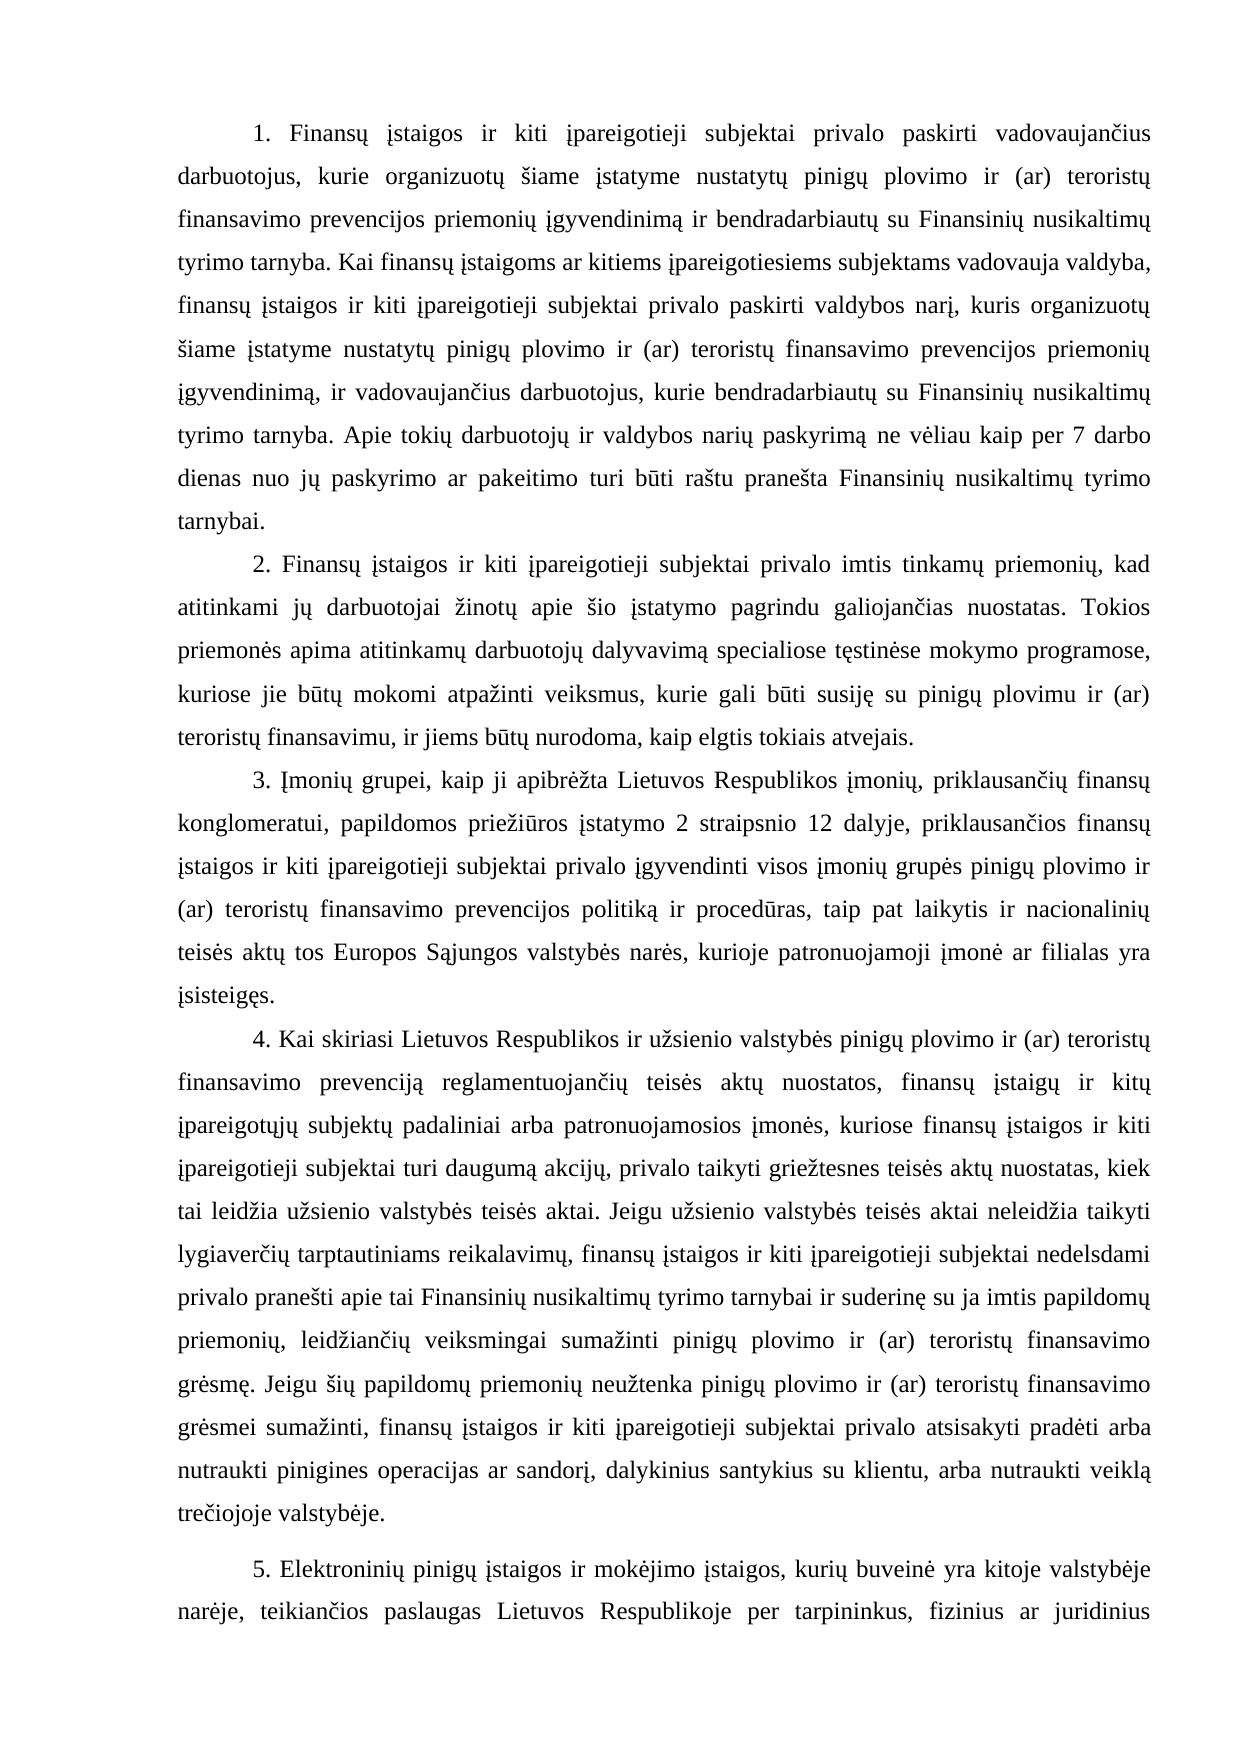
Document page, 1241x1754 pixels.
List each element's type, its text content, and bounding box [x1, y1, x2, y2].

text 1. Finansų įstaigos ir kiti įpareigotieji subjektai privalo paskirti vadovaujančius darbuotojus, kurie organizuotų šiame įstatyme nustatytų pinigų plovimo ir (ar) teroristų finansavimo prevencijos priemonių įgyvendinimą ir bendradarbiautų su Finansinių nusikaltimų tyrimo tarnyba. Kai finansų įstaigoms ar kitiems įpareigotiesiems subjektams vadovauja valdyba, finansų įstaigos ir kiti įpareigotieji subjektai privalo paskirti valdybos narį, kuris organizuotų šiame įstatyme nustatytų pinigų plovimo ir (ar) teroristų finansavimo prevencijos priemonių įgyvendinimą, ir vadovaujančius darbuotojus, kurie bendradarbiautų su Finansinių nusikaltimų tyrimo tarnyba. Apie tokių darbuotojų ir valdybos narių paskyrimą ne vėliau kaip per 7 darbo dienas nuo jų paskyrimo ar pakeitimo turi būti raštu pranešta Finansinių nusikaltimų tyrimo tarnybai. [177, 118, 1152, 535]
text 4. Kai skiriasi Lietuvos Respublikos ir užsienio valstybės pinigų plovimo ir (ar) teroristų finansavimo prevenciją reglamentuojančių teisės aktų nuostatos, finansų įstaigų ir kitų įpareigotųjų subjektų padaliniai arba patronuojamosios įmonės, kuriose finansų įstaigos ir kiti įpareigotieji subjektai turi daugumą akcijų, privalo taikyti griežtesnes teisės aktų nuostatas, kiek tai leidžia užsienio valstybės teisės aktai. Jeigu užsienio valstybės teisės aktai neleidžia taikyti lygiaverčių tarptautiniams reikalavimų, finansų įstaigos ir kiti įpareigotieji subjektai nedelsdami privalo pranešti apie tai Finansinių nusikaltimų tyrimo tarnybai ir suderinę su ja imtis papildomų priemonių, leidžiančių veiksmingai sumažinti pinigų plovimo ir (ar) teroristų finansavimo grėsmę. Jeigu šių papildomų priemonių neužtenka pinigų plovimo ir (ar) teroristų finansavimo grėsmei sumažinti, finansų įstaigos ir kiti įpareigotieji subjektai privalo atsisakyti pradėti arba nutraukti pinigines operacijas ar sandorį, dalykinius santykius su klientu, arba nutraukti veiklą trečiojoje valstybėje. [177, 1024, 1152, 1527]
text 2. Finansų įstaigos ir kiti įpareigotieji subjektai privalo imtis tinkamų priemonių, kad atitinkami jų darbuotojai žinotų apie šio įstatymo pagrindu galiojančias nuostatas. Tokios priemonės apima atitinkamų darbuotojų dalyvavimą specialiose tęstinėse mokymo programose, kuriose jie būtų mokomi atpažinti veiksmus, kurie gali būti susiję su pinigų plovimu ir (ar) teroristų finansavimu, ir jiems būtų nurodoma, kaip elgtis tokiais atvejais. [177, 549, 1152, 751]
text 5. Elektroninių pinigų įstaigos ir mokėjimo įstaigos, kurių buveinė yra kitoje valstybėje narėje, teikiančios paslaugas Lietuvos Respublikoje per tarpininkus, fizinius ar juridinius [177, 1541, 1152, 1624]
text 3. Įmonių grupei, kaip ji apibrėžta Lietuvos Respublikos įmonių, priklausančių finansų konglomeratui, papildomos priežiūros įstatymo 2 straipsnio 12 dalyje, priklausančios finansų įstaigos ir kiti įpareigotieji subjektai privalo įgyvendinti visos įmonių grupės pinigų plovimo ir (ar) teroristų finansavimo prevencijos politiką ir procedūras, taip pat laikytis ir nacionalinių teisės aktų tos Europos Sąjungos valstybės narės, kurioje patronuojamoji įmonė ar filialas yra įsisteigęs. [177, 765, 1152, 1009]
